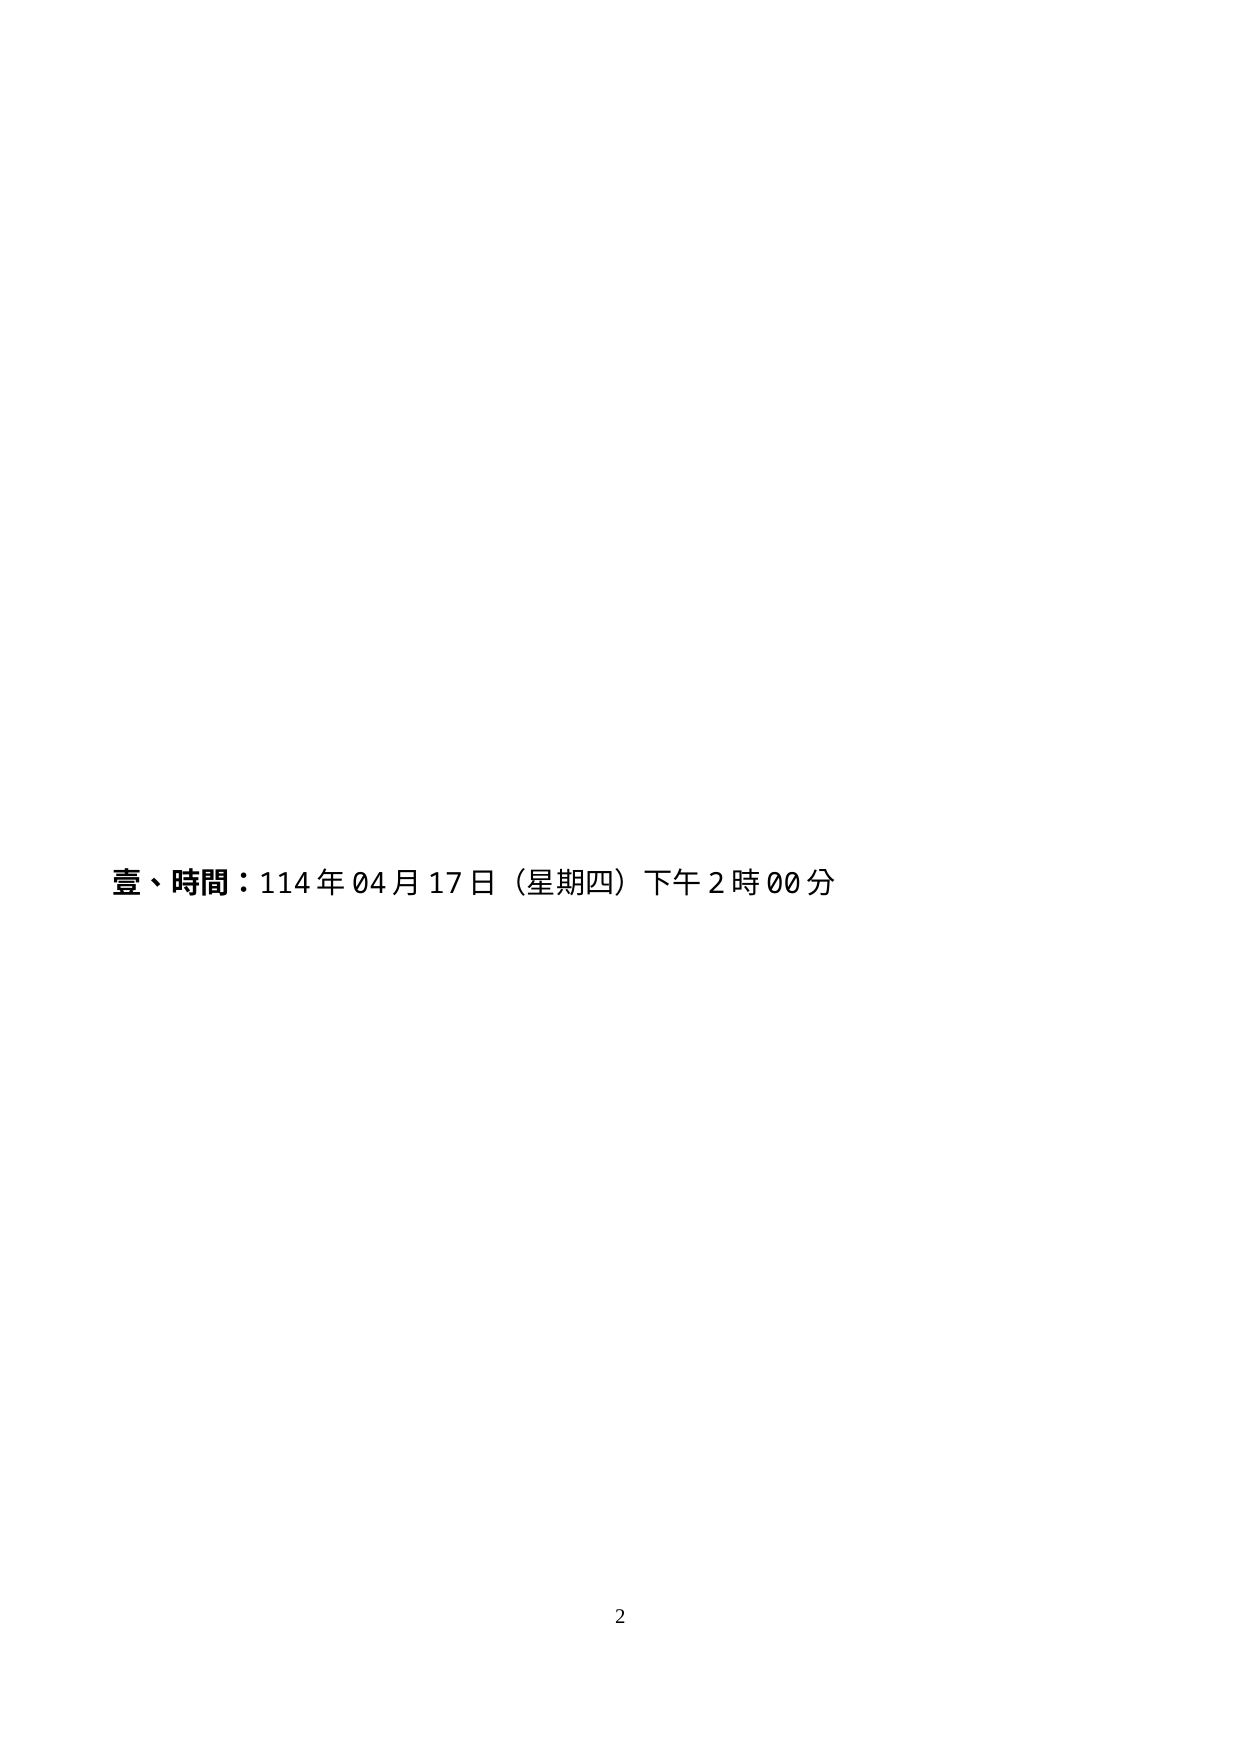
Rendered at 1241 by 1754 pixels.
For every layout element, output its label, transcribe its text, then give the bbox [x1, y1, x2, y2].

text 壹、時間：114年04月17日（星期四）下午2時00分 [112, 839, 1128, 902]
